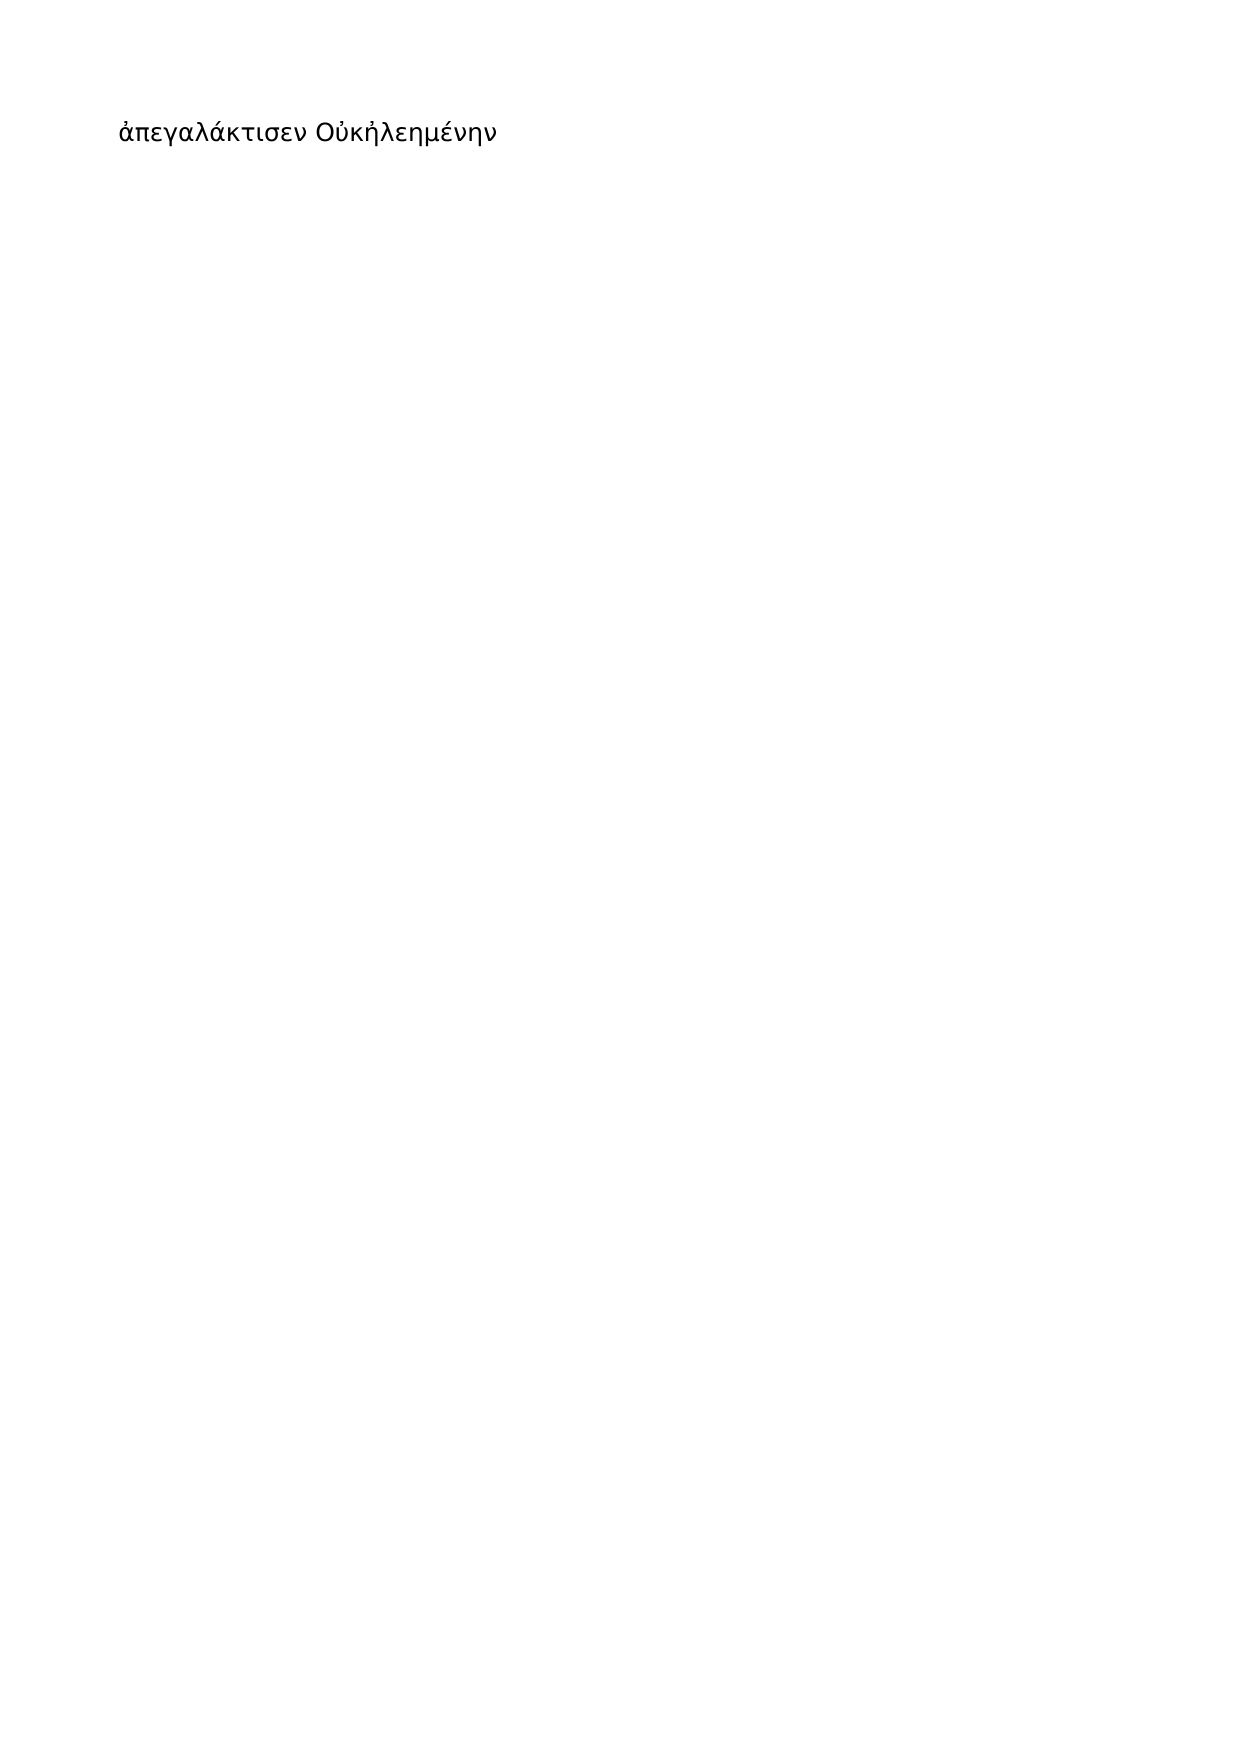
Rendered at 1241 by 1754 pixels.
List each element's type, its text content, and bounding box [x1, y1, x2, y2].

text ἀπεγαλάκτισεν Οὐκἠλεημένην [118, 118, 1122, 147]
